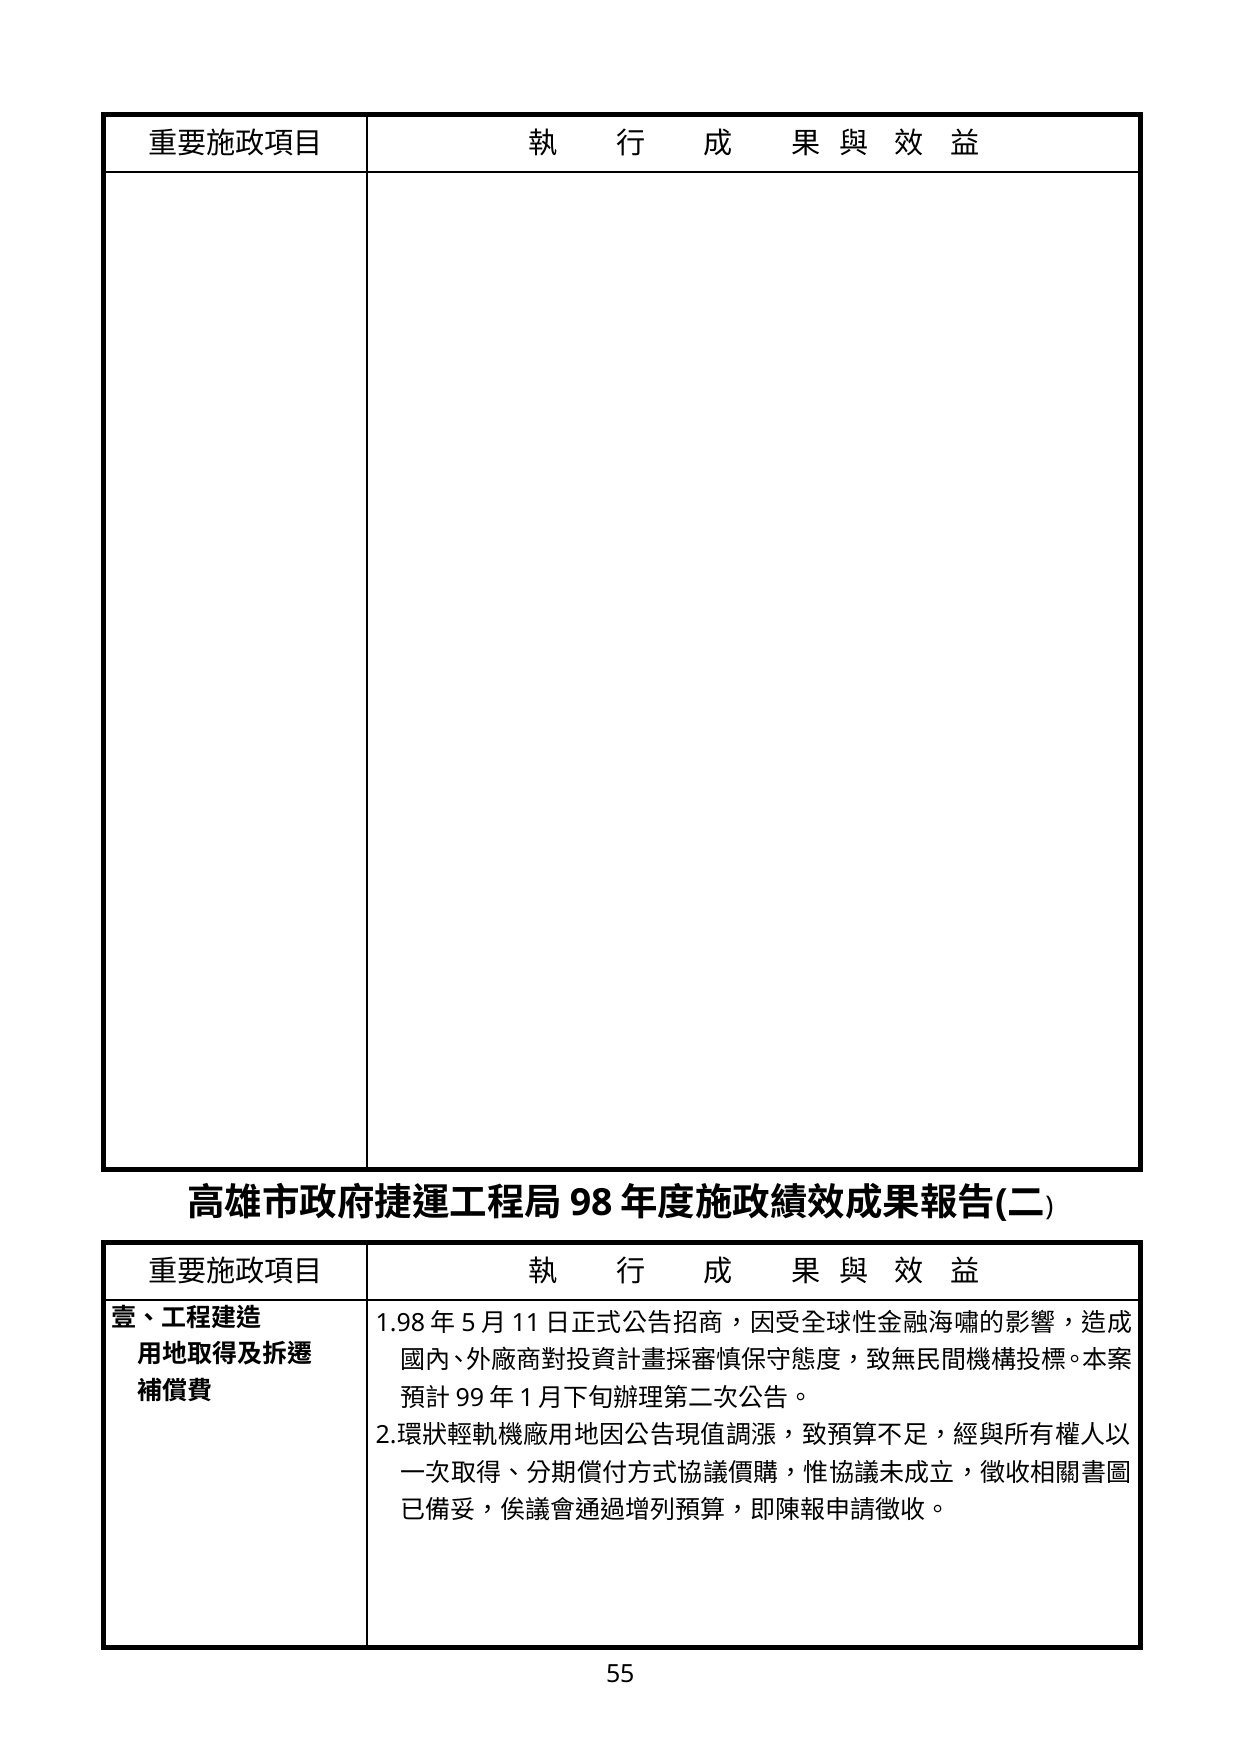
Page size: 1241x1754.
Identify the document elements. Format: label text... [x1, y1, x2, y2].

text 高雄市政府捷運工程局98年度施政績效成果報告(二) [114, 1190, 1126, 1222]
table_header 重要施政項目 [106, 117, 366, 171]
table_header 執 行 成 果 與 效 益 [368, 1245, 1138, 1299]
table_cell [368, 173, 1138, 1167]
table_header 執 行 成 果 與 效 益 [368, 117, 1138, 171]
table_cell 壹、工程建造 用地取得及拆遷 補償費 [106, 1301, 366, 1645]
table_cell [106, 173, 366, 1167]
table_cell 1.98年5月11日正式公告招商，因受全球性金融海嘯的影響，造成國內、外廠商對投資計畫採審慎保守態度，致無民間機構投標。本案預計99年1月下旬辦理第二次公告。 2.環狀輕軌機廠用地因公告現值調漲，致預算不足，經與所有權人以一次取得、分期償付方式協議價購，惟協議未成立，徵收相關書圖已備妥，俟議會通過增列預算，即陳報申請徵收。 [368, 1301, 1138, 1645]
table_header 重要施政項目 [106, 1245, 366, 1299]
